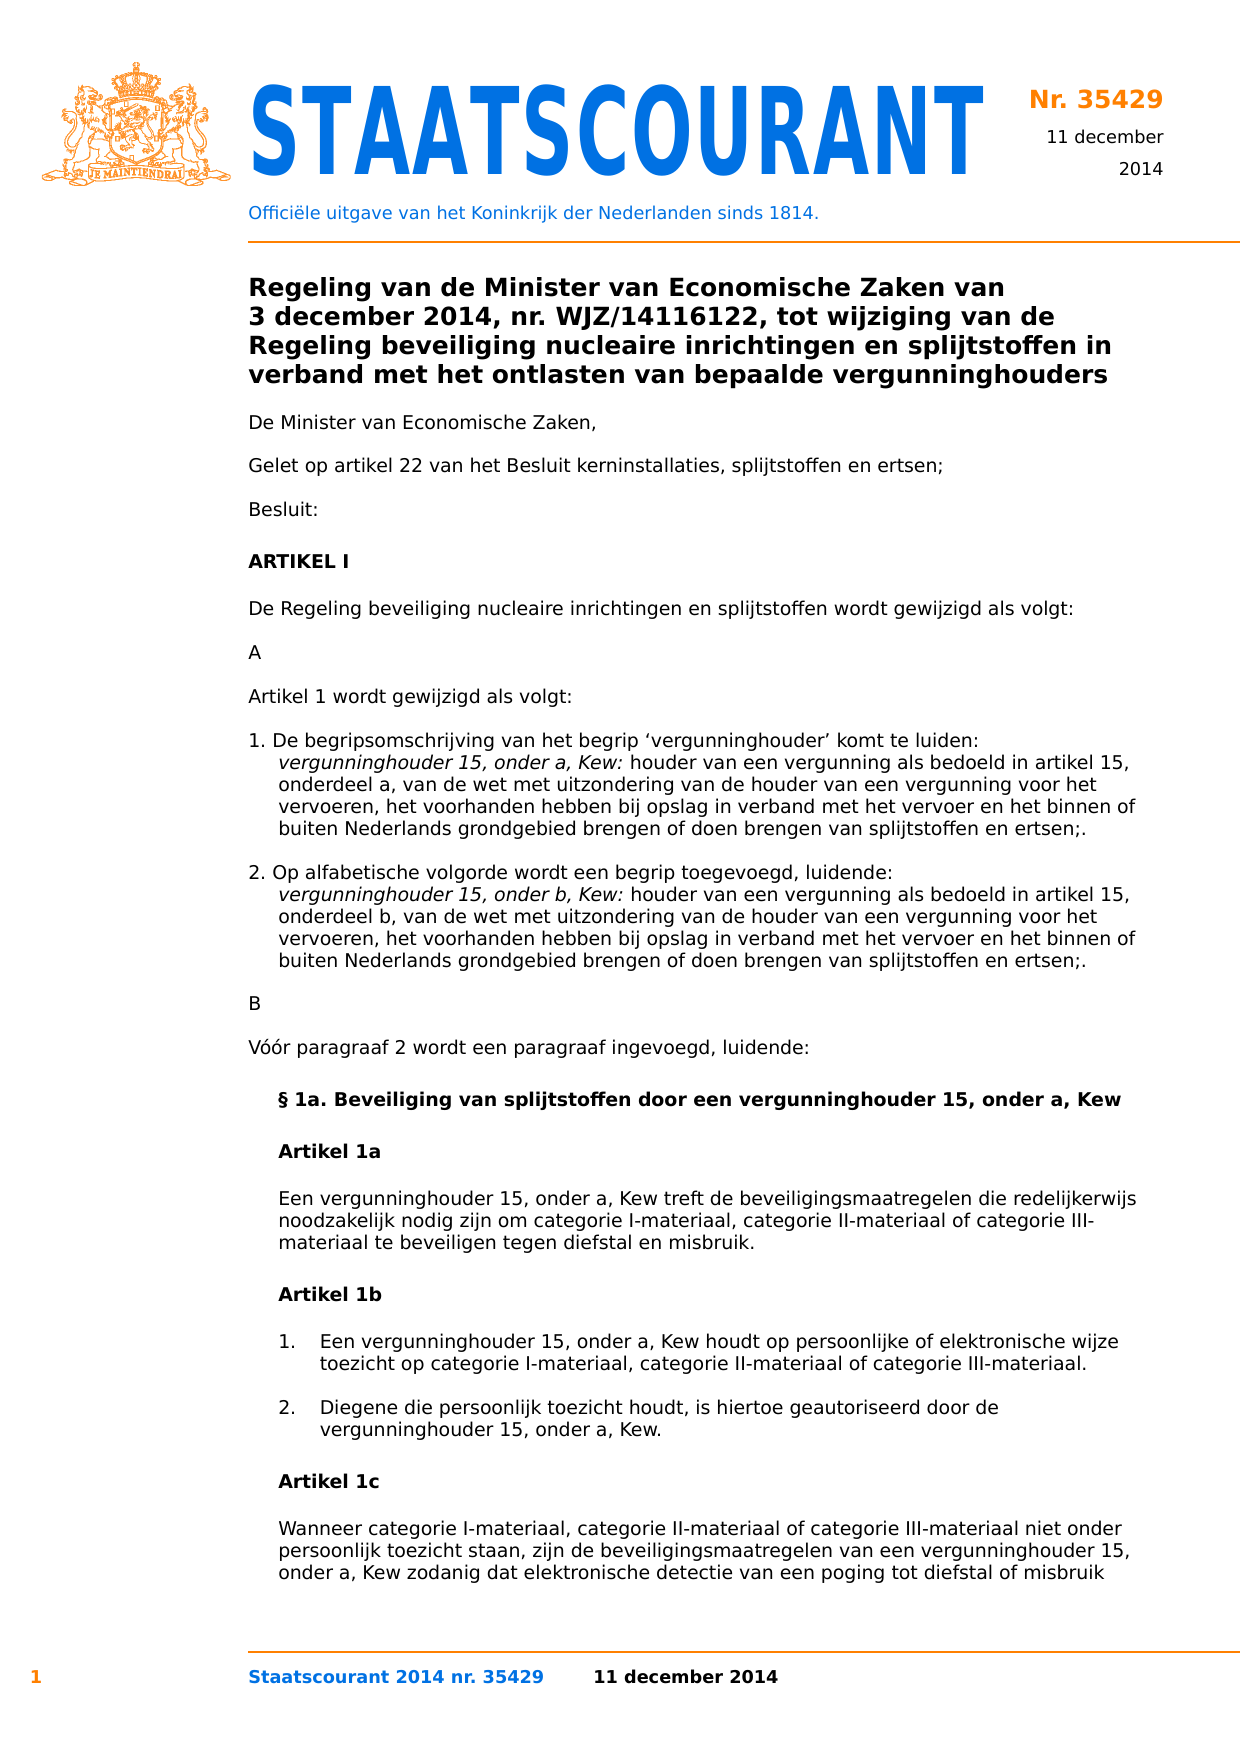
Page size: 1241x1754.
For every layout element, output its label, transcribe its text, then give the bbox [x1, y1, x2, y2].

subtitle ARTIKEL I [248, 551, 1163, 573]
text A [248, 642, 1163, 664]
table_header [25, 62, 248, 241]
subtitle Regeling van de Minister van Economische Zaken van 3 december 2014, nr. WJZ/14116122, tot wijziging van de Regeling beveiliging nucleaire inrichtingen en splijtstoffen in verband met het ontlasten van bepaalde vergunninghouders [248, 273, 1163, 390]
text B [248, 993, 1163, 1015]
text De Minister van Economische Zaken, [248, 412, 1163, 433]
table_cell 11 december [998, 121, 1240, 153]
text vergunninghouder 15, onder b, Kew: houder van een vergunning als bedoeld in artikel 15, onderdeel b, van de wet met uitzondering van de houder van een vergunning voor het vervoeren, het voorhanden hebben bij opslag in verband met het vervoer en het binnen of buiten Nederlands grondgebied brengen of doen brengen van splijtstoffen en ertsen;. [278, 883, 1163, 971]
text Wanneer categorie I-materiaal, categorie II-materiaal of categorie III-materiaal niet onder persoonlijk toezicht staan, zijn de beveiligingsmaatregelen van een vergunninghouder 15, onder a, Kew zodanig dat elektronische detectie van een poging tot diefstal of misbruik [278, 1518, 1163, 1584]
table_cell 2014 [998, 153, 1240, 203]
picture [41, 62, 231, 186]
subtitle Artikel 1c [278, 1471, 1163, 1493]
text Gelet op artikel 22 van het Besluit kerninstallaties, splijtstoffen en ertsen; [248, 455, 1163, 477]
text De Regeling beveiliging nucleaire inrichtingen en splijtstoffen wordt gewijzigd als volgt: [248, 598, 1163, 620]
text 1. Een vergunninghouder 15, onder a, Kew houdt op persoonlijke of elektronische wijze toezicht op categorie I-materiaal, categorie II-materiaal of categorie III-materiaal. [278, 1331, 1163, 1375]
table_header Nr. 35429 [998, 62, 1240, 121]
table_cell Officiële uitgave van het Koninkrijk der Nederlanden sinds 1814. [248, 203, 1240, 241]
subtitle § 1a. Beveiliging van splijtstoffen door een vergunninghouder 15, onder a, Kew [278, 1089, 1163, 1111]
subtitle Artikel 1b [278, 1284, 1163, 1306]
text 2. Diegene die persoonlijk toezicht houdt, is hiertoe geautoriseerd door de vergunninghouder 15, onder a, Kew. [278, 1397, 1163, 1441]
subtitle Artikel 1a [278, 1141, 1163, 1163]
text Artikel 1 wordt gewijzigd als volgt: [248, 686, 1163, 708]
text Vóór paragraaf 2 wordt een paragraaf ingevoegd, luidende: [248, 1037, 1163, 1059]
text Een vergunninghouder 15, onder a, Kew treft de beveiligingsmaatregelen die redelijkerwijs noodzakelijk nodig zijn om categorie I-materiaal, categorie II-materiaal of categorie III-materiaal te beveiligen tegen diefstal en misbruik. [278, 1188, 1163, 1254]
text 2. Op alfabetische volgorde wordt een begrip toegevoegd, luidende: [248, 862, 1163, 883]
text 1. De begripsomschrijving van het begrip ‘vergunninghouder’ komt te luiden: [248, 730, 1163, 752]
text vergunninghouder 15, onder a, Kew: houder van een vergunning als bedoeld in artikel 15, onderdeel a, van de wet met uitzondering van de houder van een vergunning voor het vervoeren, het voorhanden hebben bij opslag in verband met het vervoer en het binnen of buiten Nederlands grondgebied brengen of doen brengen van splijtstoffen en ertsen;. [278, 752, 1163, 840]
table_header STAATSCOURANT [248, 62, 998, 203]
text Besluit: [248, 499, 1163, 521]
